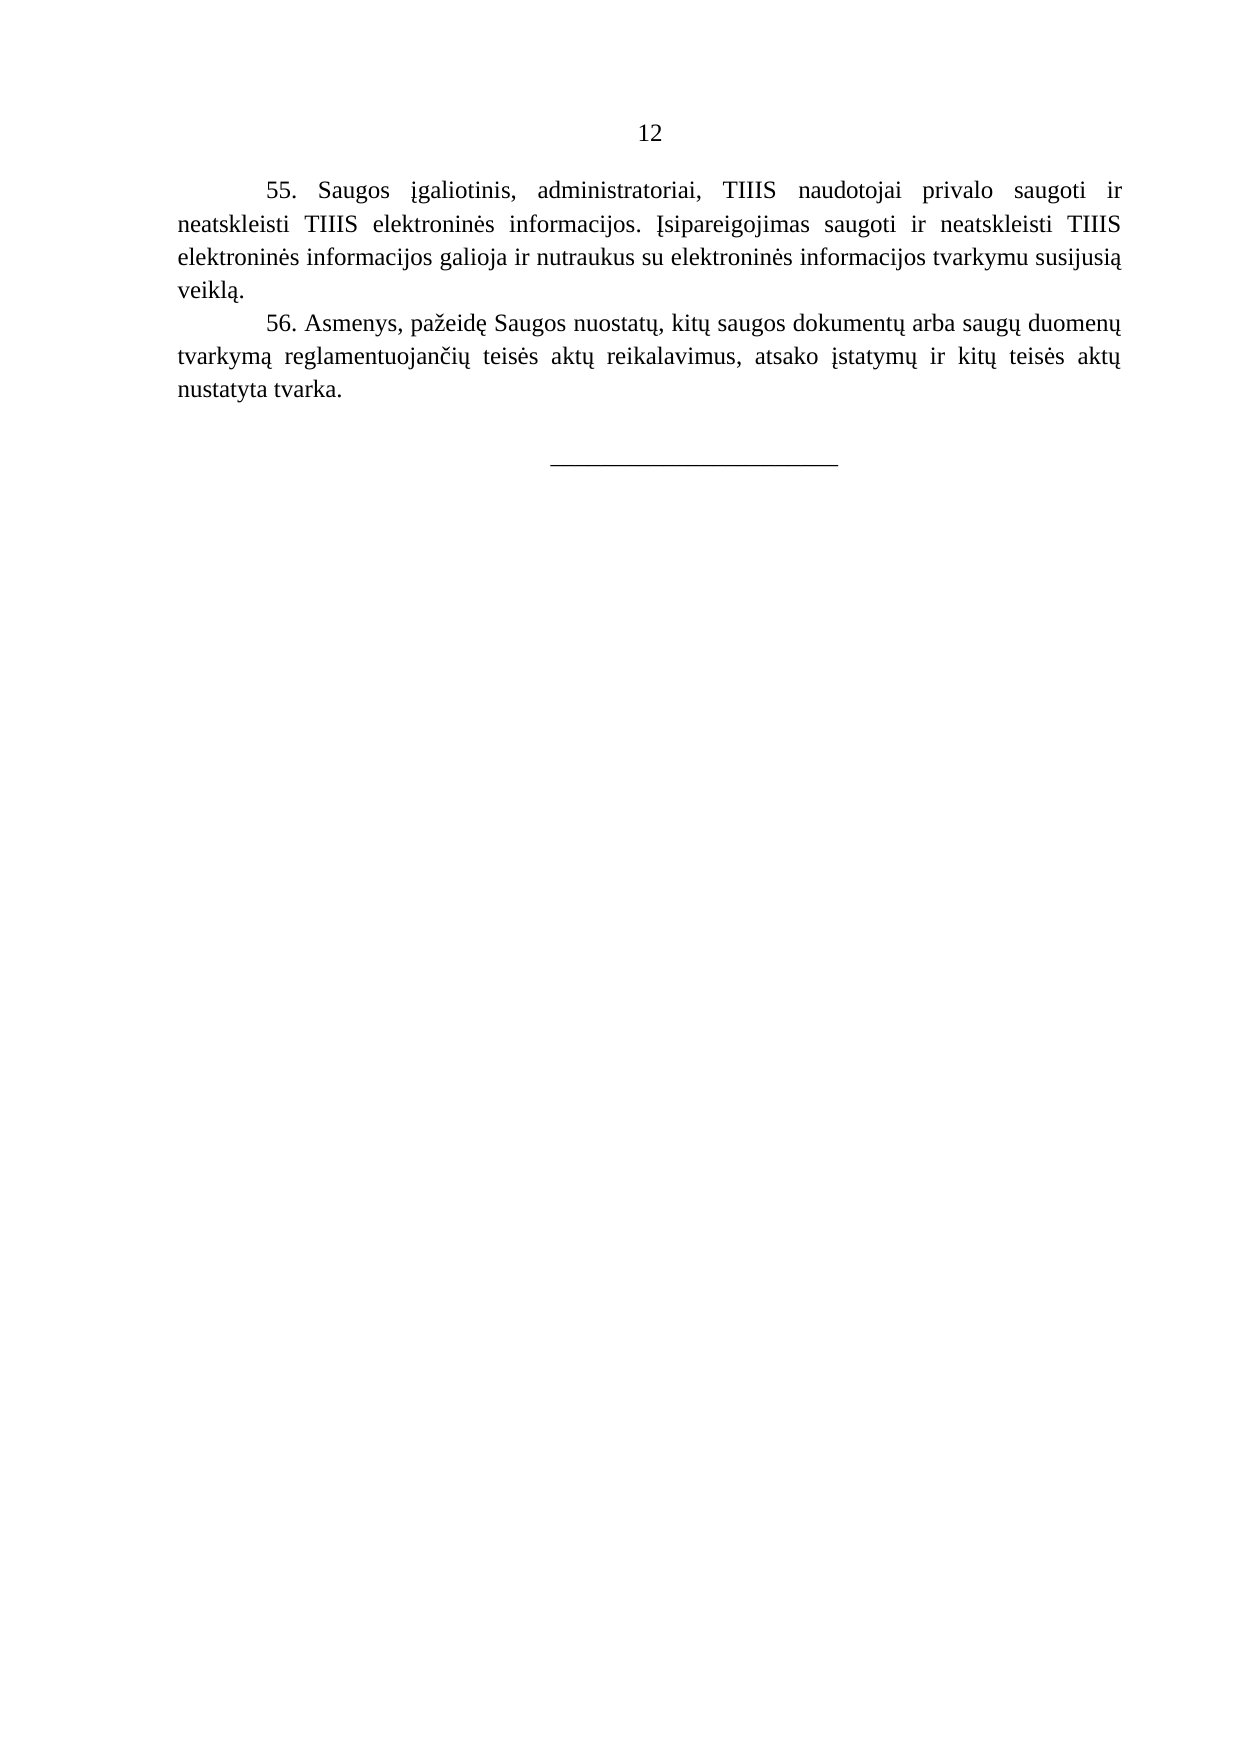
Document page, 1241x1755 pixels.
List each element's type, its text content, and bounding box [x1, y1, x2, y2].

text _______________________ [177, 440, 1122, 468]
text 55. Saugos įgaliotinis, administratoriai, TIIIS naudotojai privalo saugoti ir neatskleisti TIIIS elektroninės informacijos. Įsipareigojimas saugoti ir neatskleisti TIIIS elektroninės informacijos galioja ir nutraukus su elektroninės informacijos tvarkymu susijusią veiklą. [177, 176, 1122, 303]
text 56. Asmenys, pažeidę Saugos nuostatų, kitų saugos dokumentų arba saugų duomenų tvarkymą reglamentuojančių teisės aktų reikalavimus, atsako įstatymų ir kitų teisės aktų nustatyta tvarka. [177, 308, 1122, 402]
